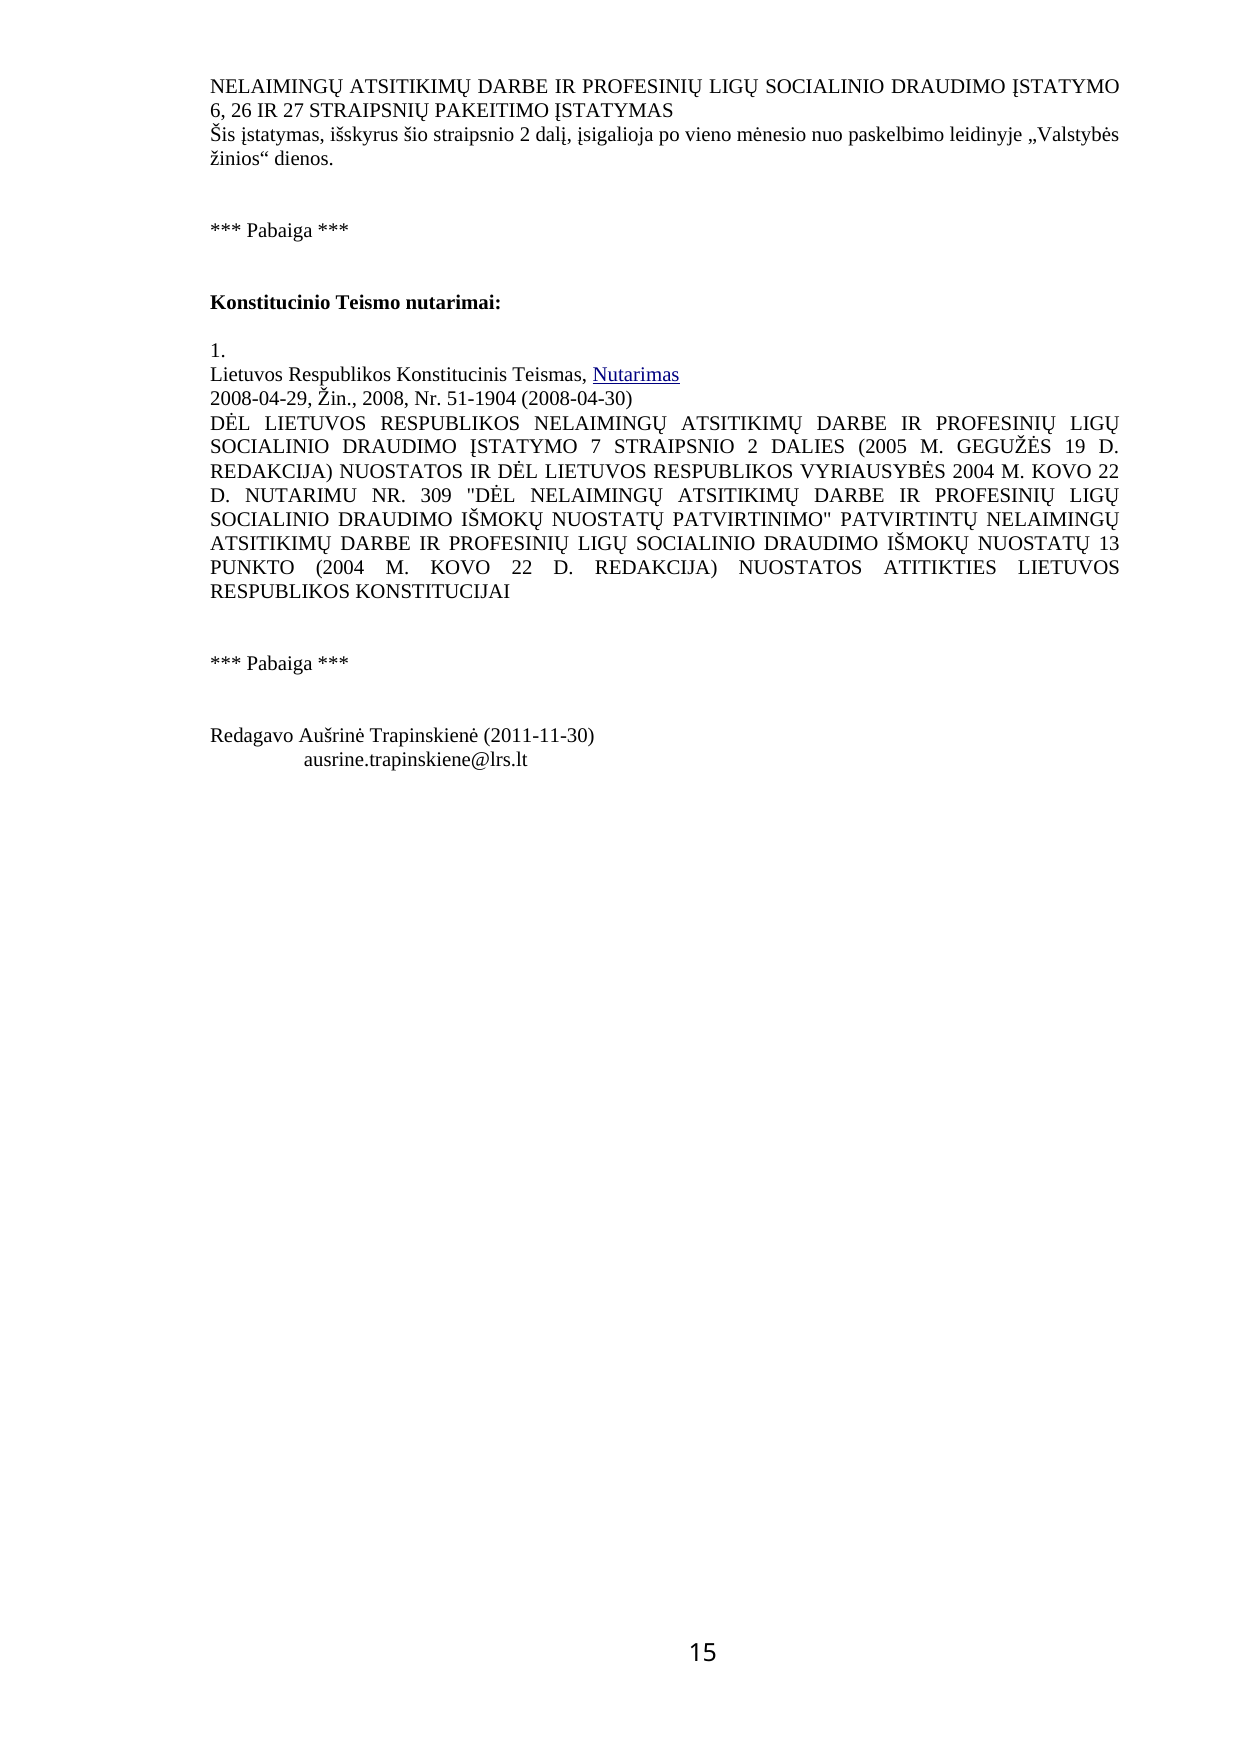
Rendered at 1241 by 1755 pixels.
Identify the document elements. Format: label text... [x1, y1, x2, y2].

text *** Pabaiga *** [210, 651, 1120, 675]
text Šis įstatymas, išskyrus šio straipsnio 2 dalį, įsigalioja po vieno mėnesio nuo paskelbimo leidinyje „Valstybės žinios“ dienos. [210, 122, 1120, 170]
text Redagavo Aušrinė Trapinskienė (2011-11-30) [210, 723, 1120, 747]
text NELAIMINGŲ ATSITIKIMŲ DARBE IR PROFESINIŲ LIGŲ SOCIALINIO DRAUDIMO ĮSTATYMO 6, 26 IR 27 STRAIPSNIŲ PAKEITIMO ĮSTATYMAS [210, 73, 1120, 122]
text Lietuvos Respublikos Konstitucinis Teismas, Nutarimas [210, 362, 1120, 386]
text 1. [210, 338, 1120, 362]
text ausrine.trapinskiene@lrs.lt [210, 747, 1120, 771]
text *** Pabaiga *** [210, 218, 1120, 242]
text Konstitucinio Teismo nutarimai: [210, 290, 1120, 314]
text 2008-04-29, Žin., 2008, Nr. 51-1904 (2008-04-30) [210, 386, 1120, 410]
text DĖL LIETUVOS RESPUBLIKOS NELAIMINGŲ ATSITIKIMŲ DARBE IR PROFESINIŲ LIGŲ SOCIALINIO DRAUDIMO ĮSTATYMO 7 STRAIPSNIO 2 DALIES (2005 M. GEGUŽĖS 19 D. REDAKCIJA) NUOSTATOS IR DĖL LIETUVOS RESPUBLIKOS VYRIAUSYBĖS 2004 M. KOVO 22 D. NUTARIMU NR. 309 "DĖL NELAIMINGŲ ATSITIKIMŲ DARBE IR PROFESINIŲ LIGŲ SOCIALINIO DRAUDIMO IŠMOKŲ NUOSTATŲ PATVIRTINIMO" PATVIRTINTŲ NELAIMINGŲ ATSITIKIMŲ DARBE IR PROFESINIŲ LIGŲ SOCIALINIO DRAUDIMO IŠMOKŲ NUOSTATŲ 13 PUNKTO (2004 M. KOVO 22 D. REDAKCIJA) NUOSTATOS ATITIKTIES LIETUVOS RESPUBLIKOS KONSTITUCIJAI [210, 410, 1120, 603]
